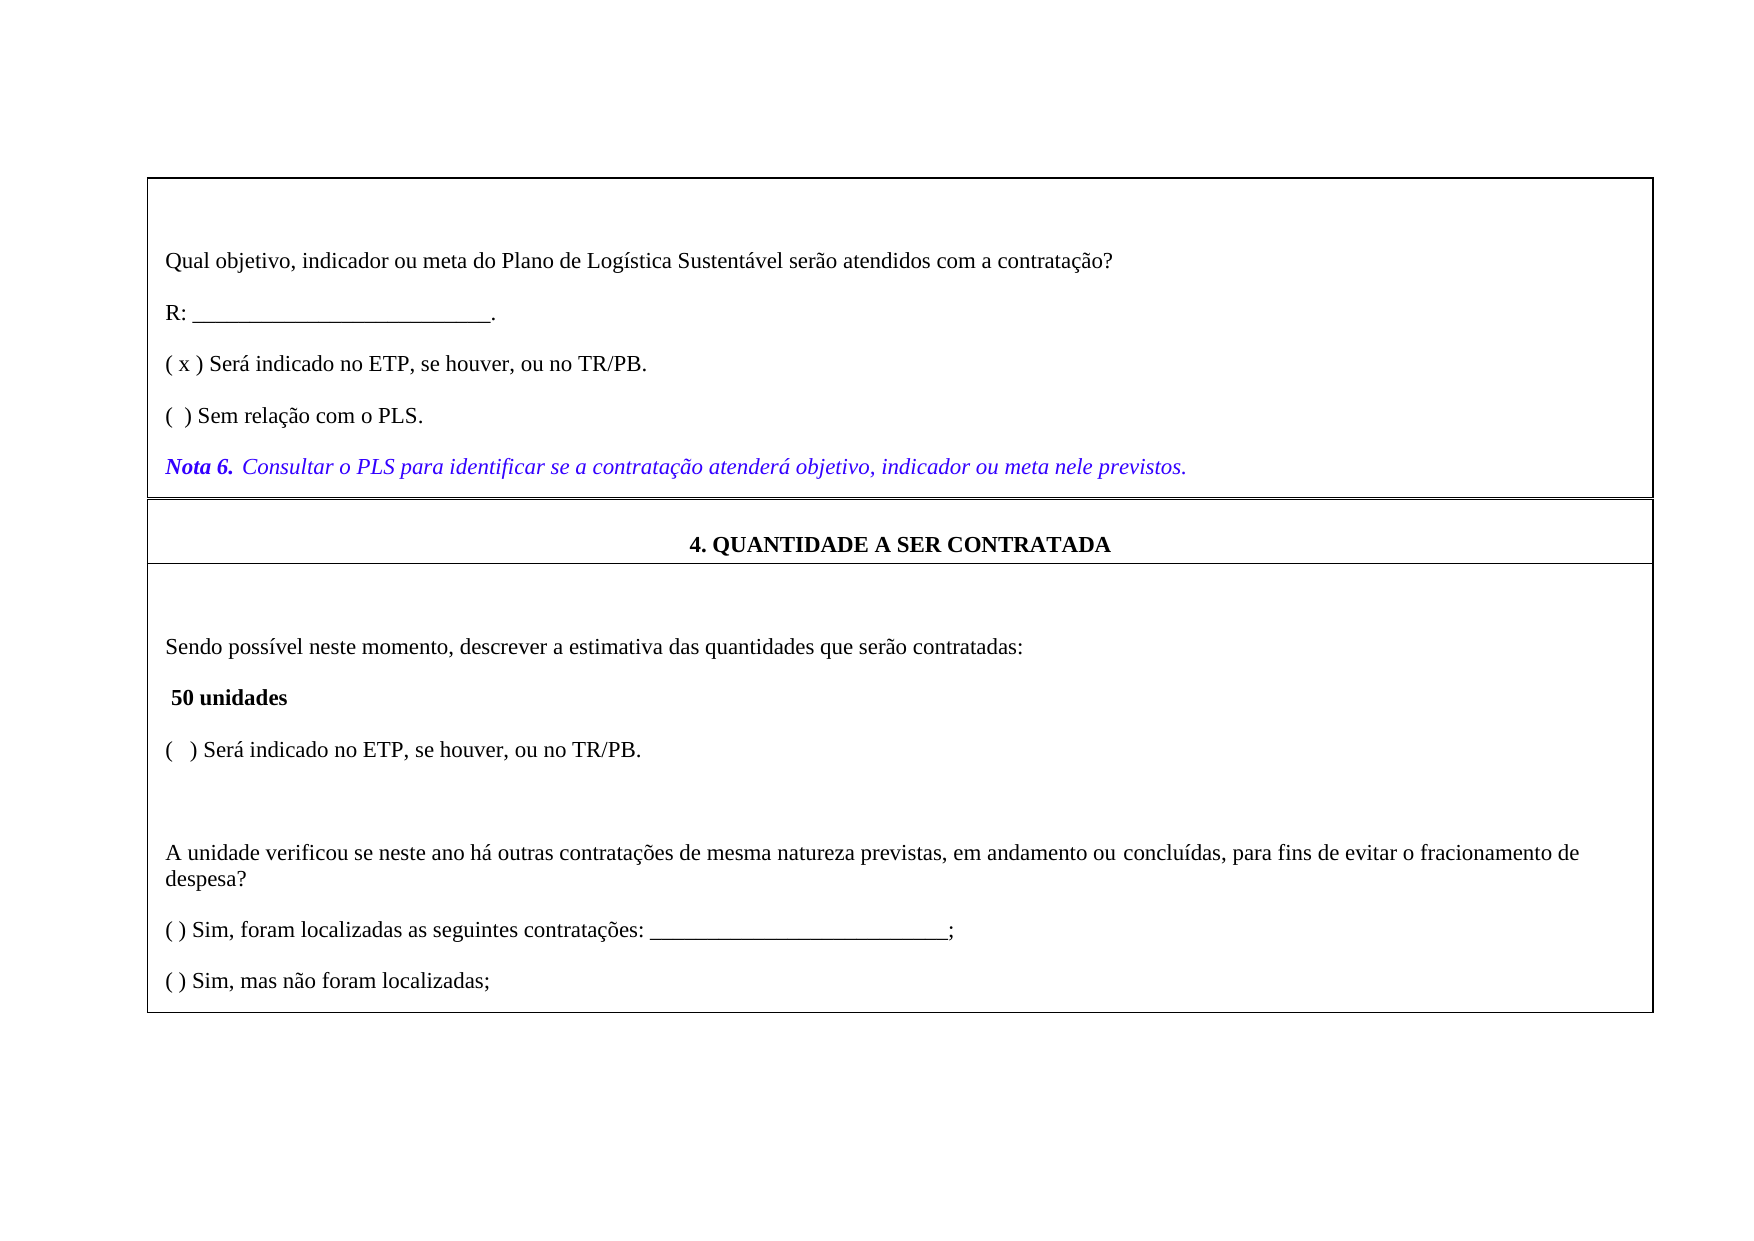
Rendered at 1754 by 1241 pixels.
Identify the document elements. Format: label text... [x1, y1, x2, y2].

table_cell Qual objetivo, indicador ou meta do Plano de Logística Sustentável serão atendidos com a contratação? R: __________________________. ( x ) Será indicado no ETP, se houver, ou no TR/PB. ( ) Sem relação com o PLS. Nota 6. Consultar o PLS para identificar se a contratação atenderá objetivo, indicador ou meta nele previstos. [148, 179, 1652, 497]
table_cell Sendo possível neste momento, descrever a estimativa das quantidades que serão contratadas: 50 unidades ( ) Será indicado no ETP, se houver, ou no TR/PB. A unidade verificou se neste ano há outras contratações de mesma natureza previstas, em andamento ou concluídas, para fins de evitar o fracionamento de despesa? ( ) Sim, foram localizadas as seguintes contratações: __________________________; ( ) Sim, mas não foram localizadas; [148, 564, 1652, 1011]
table_header 4. QUANTIDADE A SER CONTRATADA [148, 500, 1652, 563]
